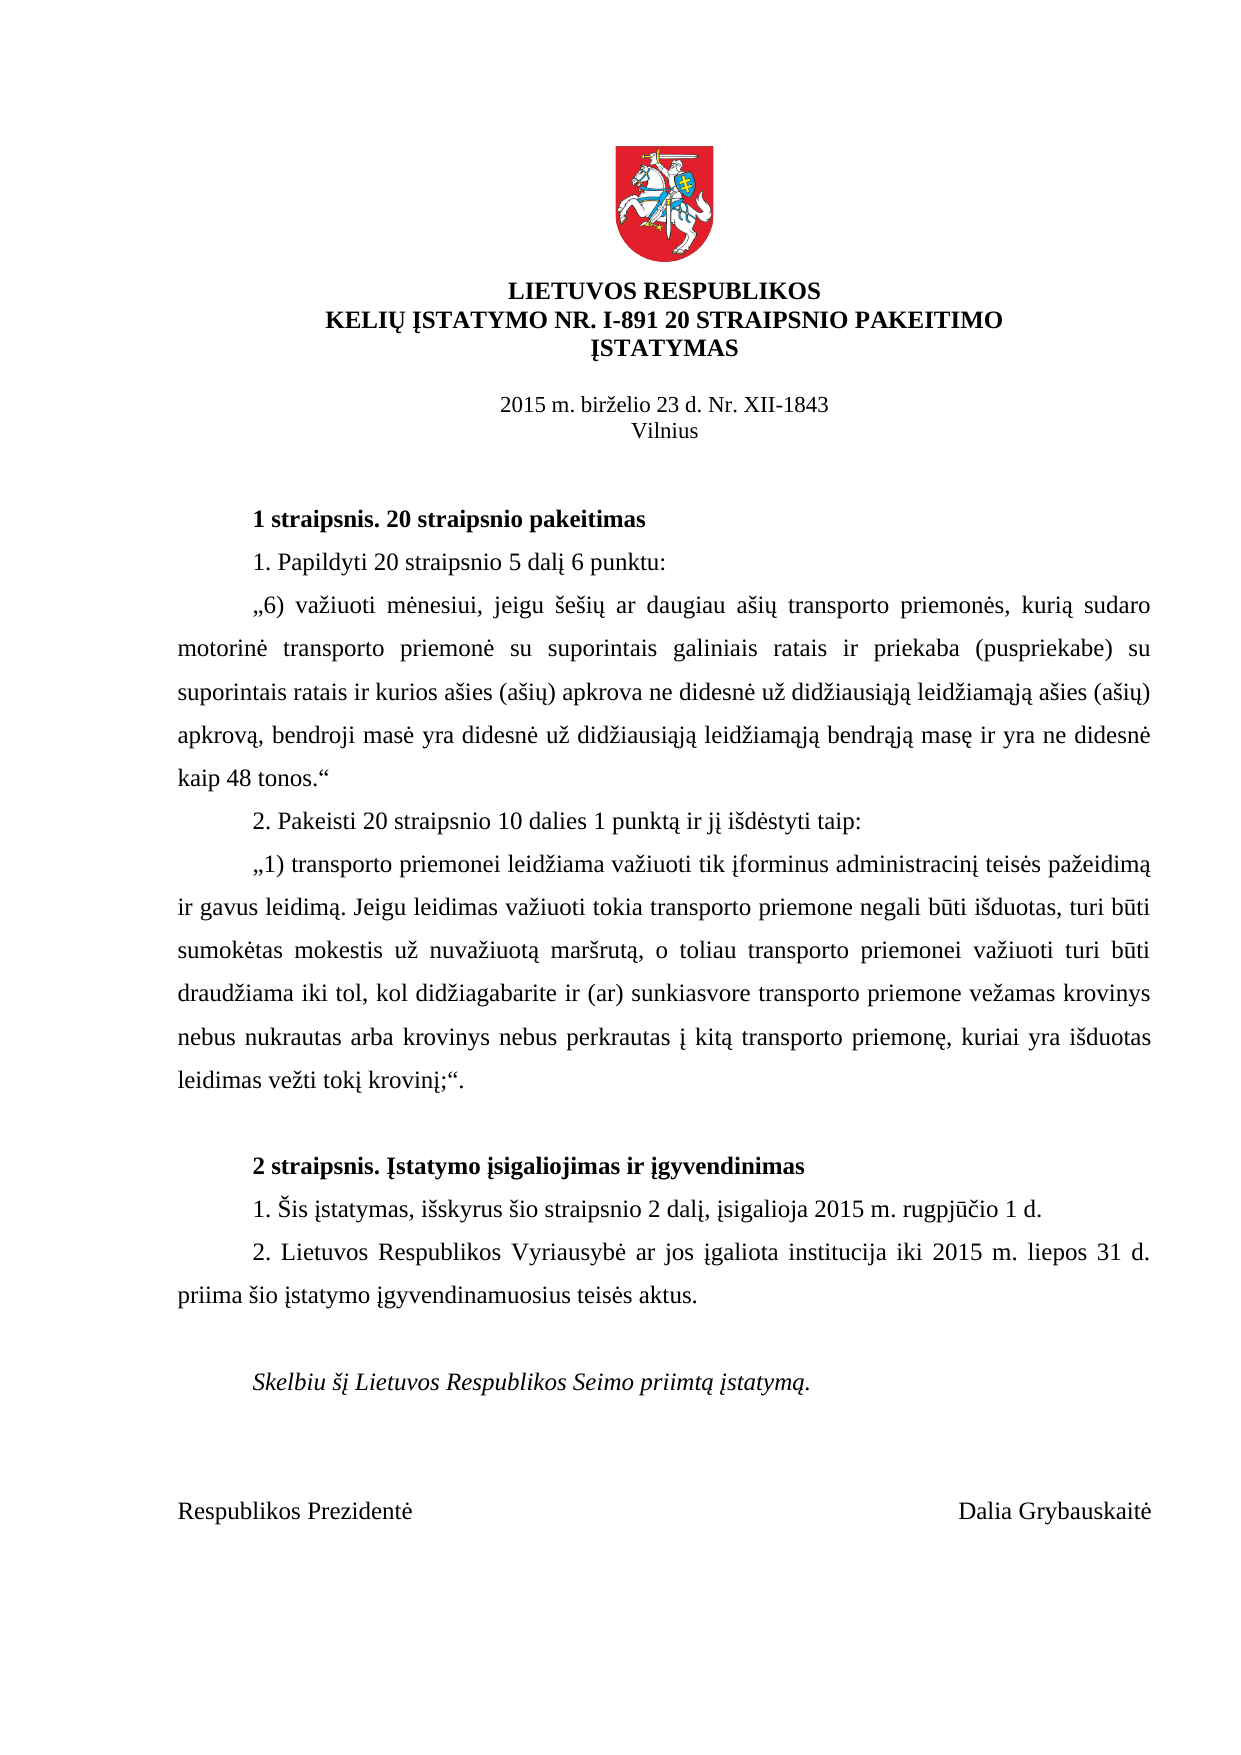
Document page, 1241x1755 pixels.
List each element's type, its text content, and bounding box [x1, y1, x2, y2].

text Respublikos Prezidentė Dalia Grybauskaitė [177, 1496, 1152, 1525]
text KELIŲ ĮSTATYMO NR. I-891 20 STRAIPSNIO PAKEITIMO [177, 305, 1152, 333]
text ĮSTATYMAS [177, 333, 1152, 362]
text 2015 m. birželio 23 d. Nr. XII-1843 [177, 391, 1152, 417]
text 1 straipsnis. 20 straipsnio pakeitimas [177, 504, 1152, 533]
text „6) važiuoti mėnesiui, jeigu šešių ar daugiau ašių transporto priemonės, kurią sudaro motorinė transporto priemonė su suporintais galiniais ratais ir priekaba (puspriekabe) su suporintais ratais ir kurios ašies (ašių) apkrova ne didesnė už didžiausiąją leidžiamąją ašies (ašių) apkrovą, bendroji masė yra didesnė už didžiausiąją leidžiamąją bendrąją masę ir yra ne didesnė kaip 48 tonos.“ [177, 590, 1152, 792]
text „1) transporto priemonei leidžiama važiuoti tik įforminus administracinį teisės pažeidimą ir gavus leidimą. Jeigu leidimas važiuoti tokia transporto priemone negali būti išduotas, turi būti sumokėtas mokestis už nuvažiuotą maršrutą, o toliau transporto priemonei važiuoti turi būti draudžiama iki tol, kol didžiagabarite ir (ar) sunkiasvore transporto priemone vežamas krovinys nebus nukrautas arba krovinys nebus perkrautas į kitą transporto priemonę, kuriai yra išduotas leidimas vežti tokį krovinį;“. [177, 849, 1152, 1093]
text 2. Pakeisti 20 straipsnio 10 dalies 1 punktą ir jį išdėstyti taip: [177, 806, 1152, 835]
text 2. Lietuvos Respublikos Vyriausybė ar jos įgaliota institucija iki 2015 m. liepos 31 d. priima šio įstatymo įgyvendinamuosius teisės aktus. [177, 1237, 1152, 1309]
text 1. Šis įstatymas, išskyrus šio straipsnio 2 dalį, įsigalioja 2015 m. rugpjūčio 1 d. [177, 1194, 1152, 1223]
text 1. Papildyti 20 straipsnio 5 dalį 6 punktu: [177, 547, 1152, 576]
text LIETUVOS RESPUBLIKOS [177, 276, 1152, 305]
text 2 straipsnis. Įstatymo įsigaliojimas ir įgyvendinimas [177, 1151, 1152, 1180]
text Skelbiu šį Lietuvos Respublikos Seimo priimtą įstatymą. [177, 1367, 1152, 1395]
text Vilnius [177, 417, 1152, 444]
